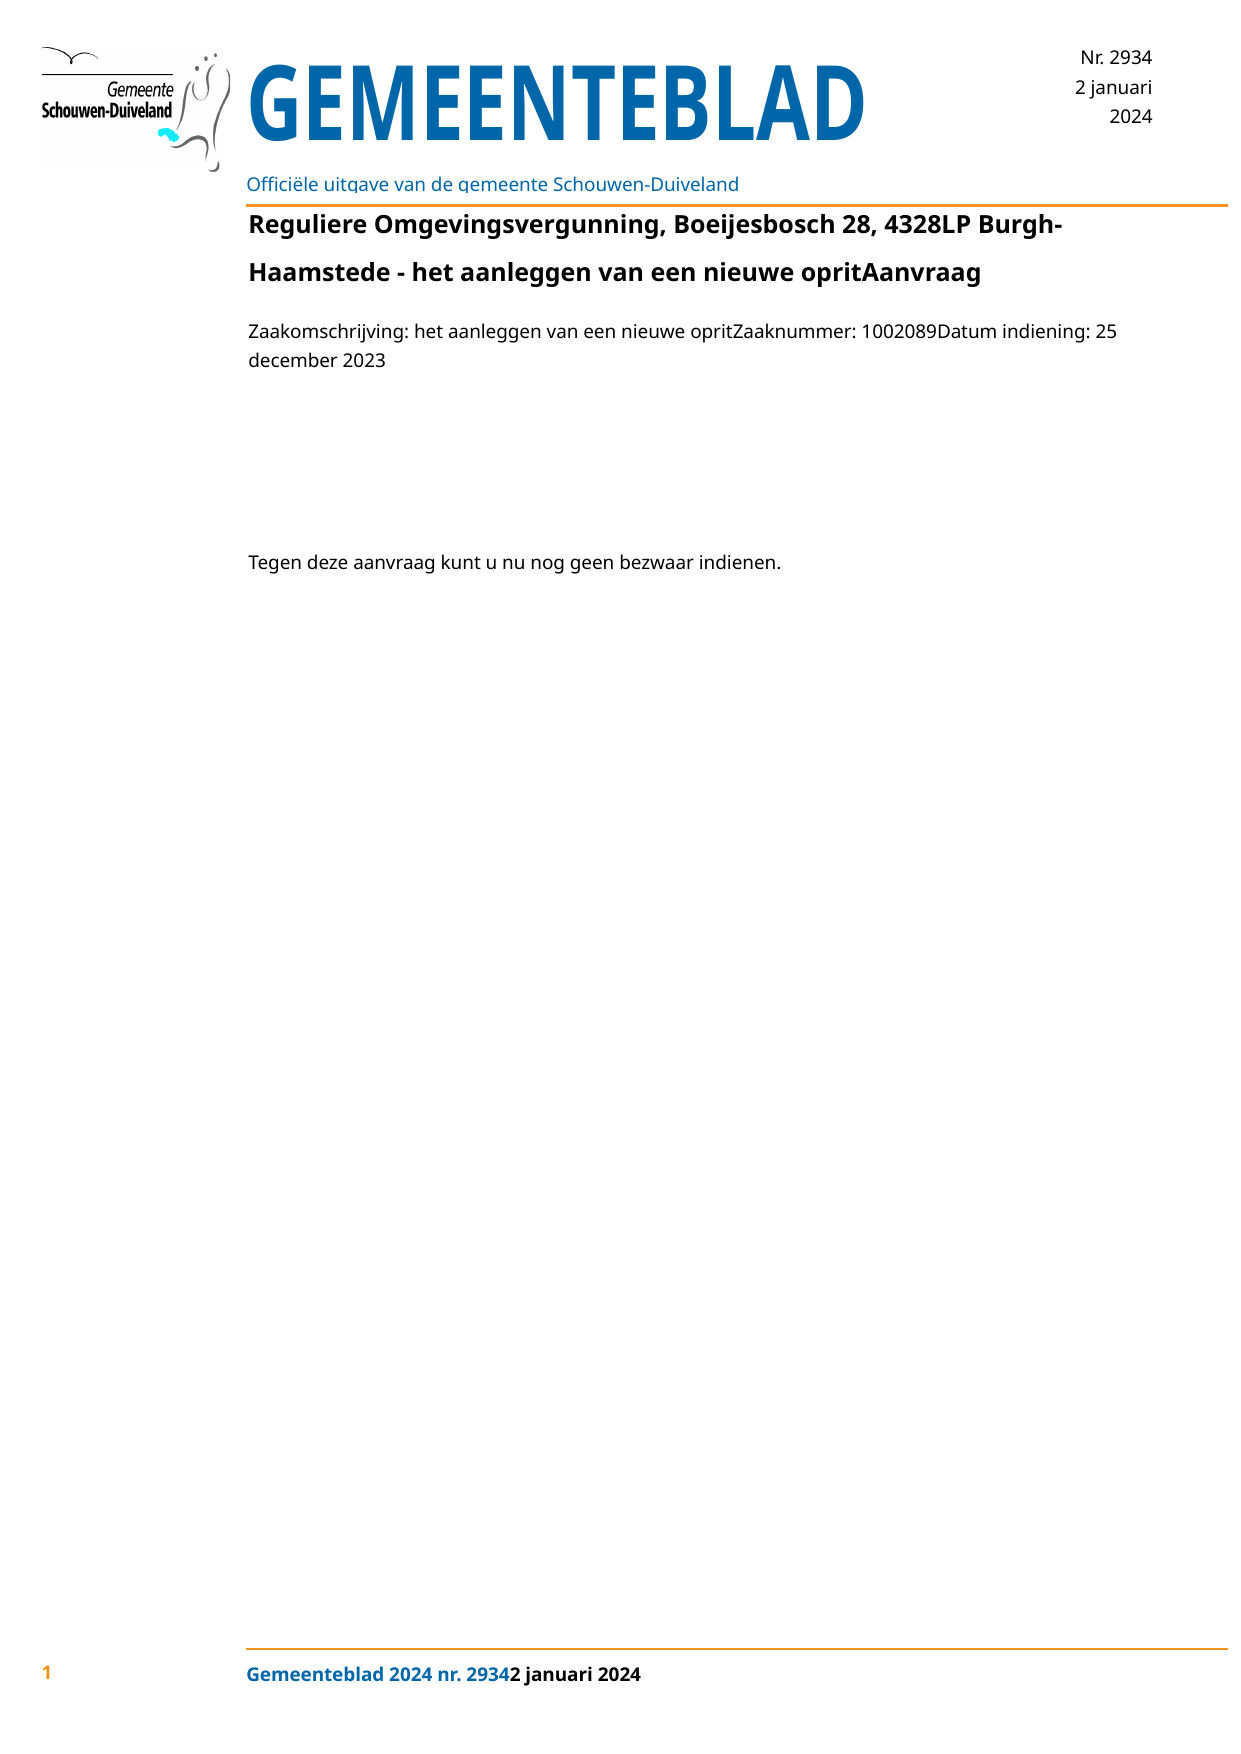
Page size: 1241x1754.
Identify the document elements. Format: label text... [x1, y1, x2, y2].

text Tegen deze aanvraag kunt u nu nog geen bezwaar indienen. [248, 549, 1152, 575]
text Zaakomschrijving: het aanleggen van een nieuwe opritZaaknummer: 1002089Datum indiening: 25 december 2023 [248, 318, 1152, 373]
picture [41, 47, 231, 172]
text Reguliere Omgevingsvergunning, Boeijesbosch 28, 4328LP Burgh-Haamstede - het aanleggen van een nieuwe opritAanvraag [248, 207, 1152, 288]
